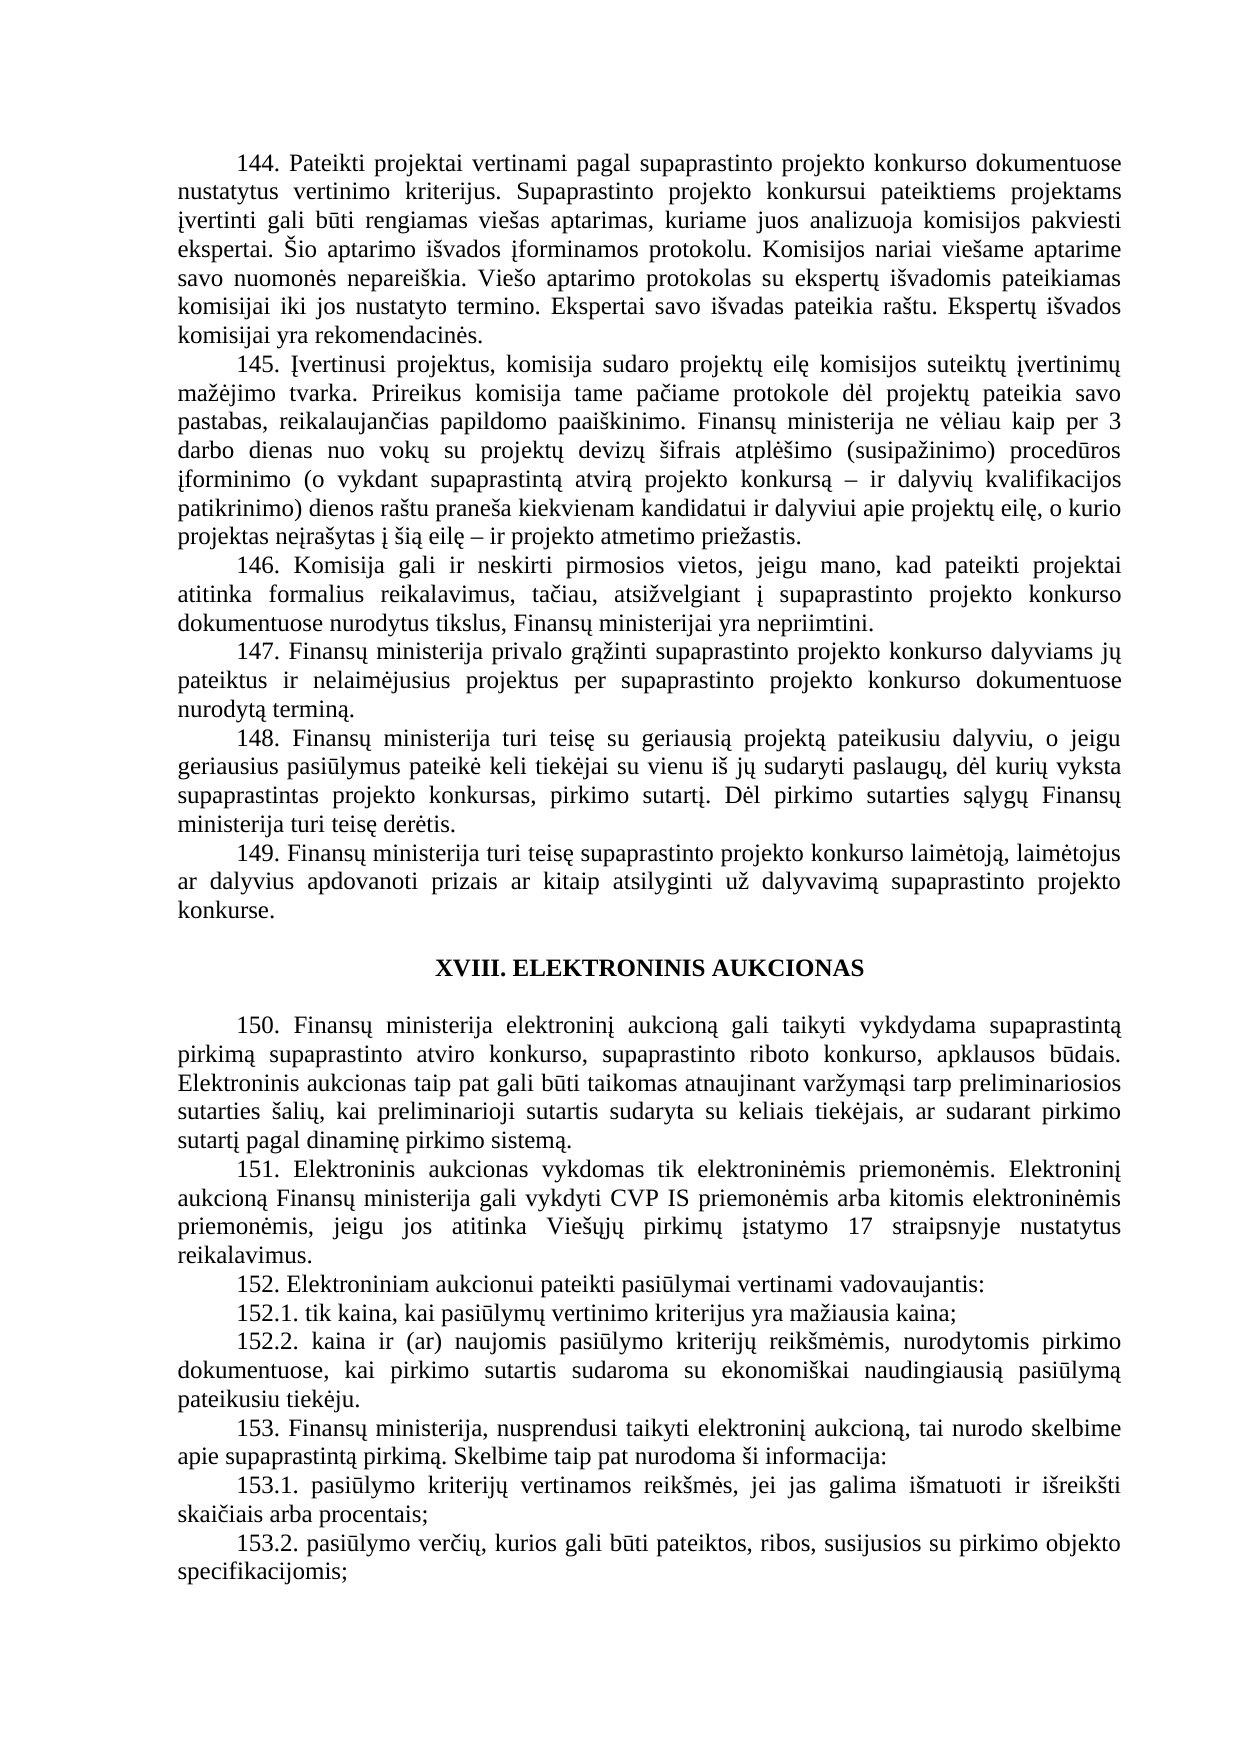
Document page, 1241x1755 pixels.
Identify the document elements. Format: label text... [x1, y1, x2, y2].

text 144. Pateikti projektai vertinami pagal supaprastinto projekto konkurso dokumentuose nustatytus vertinimo kriterijus. Supaprastinto projekto konkursui pateiktiems projektams įvertinti gali būti rengiamas viešas aptarimas, kuriame juos analizuoja komisijos pakviesti ekspertai. Šio aptarimo išvados įforminamos protokolu. Komisijos nariai viešame aptarime savo nuomonės nepareiškia. Viešo aptarimo protokolas su ekspertų išvadomis pateikiamas komisijai iki jos nustatyto termino. Ekspertai savo išvadas pateikia raštu. Ekspertų išvados komisijai yra rekomendacinės. [177, 148, 1122, 349]
text 153. Finansų ministerija, nusprendusi taikyti elektroninį aukcioną, tai nurodo skelbime apie supaprastintą pirkimą. Skelbime taip pat nurodoma ši informacija: [177, 1413, 1122, 1470]
text 146. Komisija gali ir neskirti pirmosios vietos, jeigu mano, kad pateikti projektai atitinka formalius reikalavimus, tačiau, atsižvelgiant į supaprastinto projekto konkurso dokumentuose nurodytus tikslus, Finansų ministerijai yra nepriimtini. [177, 550, 1122, 636]
text 148. Finansų ministerija turi teisę su geriausią projektą pateikusiu dalyviu, o jeigu geriausius pasiūlymus pateikė keli tiekėjai su vienu iš jų sudaryti paslaugų, dėl kurių vyksta supaprastintas projekto konkursas, pirkimo sutartį. Dėl pirkimo sutarties sąlygų Finansų ministerija turi teisę derėtis. [177, 723, 1122, 838]
text 150. Finansų ministerija elektroninį aukcioną gali taikyti vykdydama supaprastintą pirkimą supaprastinto atviro konkurso, supaprastinto riboto konkurso, apklausos būdais. Elektroninis aukcionas taip pat gali būti taikomas atnaujinant varžymąsi tarp preliminariosios sutarties šalių, kai preliminarioji sutartis sudaryta su keliais tiekėjais, ar sudarant pirkimo sutartį pagal dinaminę pirkimo sistemą. [177, 1010, 1122, 1154]
text 147. Finansų ministerija privalo grąžinti supaprastinto projekto konkurso dalyviams jų pateiktus ir nelaimėjusius projektus per supaprastinto projekto konkurso dokumentuose nurodytą terminą. [177, 636, 1122, 723]
text XVIII. ELEKTRONINIS AUKCIONAS [177, 953, 1122, 981]
text 145. Įvertinusi projektus, komisija sudaro projektų eilę komisijos suteiktų įvertinimų mažėjimo tvarka. Prireikus komisija tame pačiame protokole dėl projektų pateikia savo pastabas, reikalaujančias papildomo paaiškinimo. Finansų ministerija ne vėliau kaip per 3 darbo dienas nuo vokų su projektų devizų šifrais atplėšimo (susipažinimo) procedūros įforminimo (o vykdant supaprastintą atvirą projekto konkursą – ir dalyvių kvalifikacijos patikrinimo) dienos raštu praneša kiekvienam kandidatui ir dalyviui apie projektų eilę, o kurio projektas neįrašytas į šią eilę – ir projekto atmetimo priežastis. [177, 349, 1122, 550]
text 153.2. pasiūlymo verčių, kurios gali būti pateiktos, ribos, susijusios su pirkimo objekto specifikacijomis; [177, 1528, 1122, 1585]
text 149. Finansų ministerija turi teisę supaprastinto projekto konkurso laimėtoją, laimėtojus ar dalyvius apdovanoti prizais ar kitaip atsilyginti už dalyvavimą supaprastinto projekto konkurse. [177, 838, 1122, 924]
text 152.1. tik kaina, kai pasiūlymų vertinimo kriterijus yra mažiausia kaina; [177, 1298, 1122, 1326]
text 151. Elektroninis aukcionas vykdomas tik elektroninėmis priemonėmis. Elektroninį aukcioną Finansų ministerija gali vykdyti CVP IS priemonėmis arba kitomis elektroninėmis priemonėmis, jeigu jos atitinka Viešųjų pirkimų įstatymo 17 straipsnyje nustatytus reikalavimus. [177, 1154, 1122, 1269]
text 152.2. kaina ir (ar) naujomis pasiūlymo kriterijų reikšmėmis, nurodytomis pirkimo dokumentuose, kai pirkimo sutartis sudaroma su ekonomiškai naudingiausią pasiūlymą pateikusiu tiekėju. [177, 1326, 1122, 1413]
text 152. Elektroniniam aukcionui pateikti pasiūlymai vertinami vadovaujantis: [177, 1269, 1122, 1298]
text 153.1. pasiūlymo kriterijų vertinamos reikšmės, jei jas galima išmatuoti ir išreikšti skaičiais arba procentais; [177, 1470, 1122, 1528]
